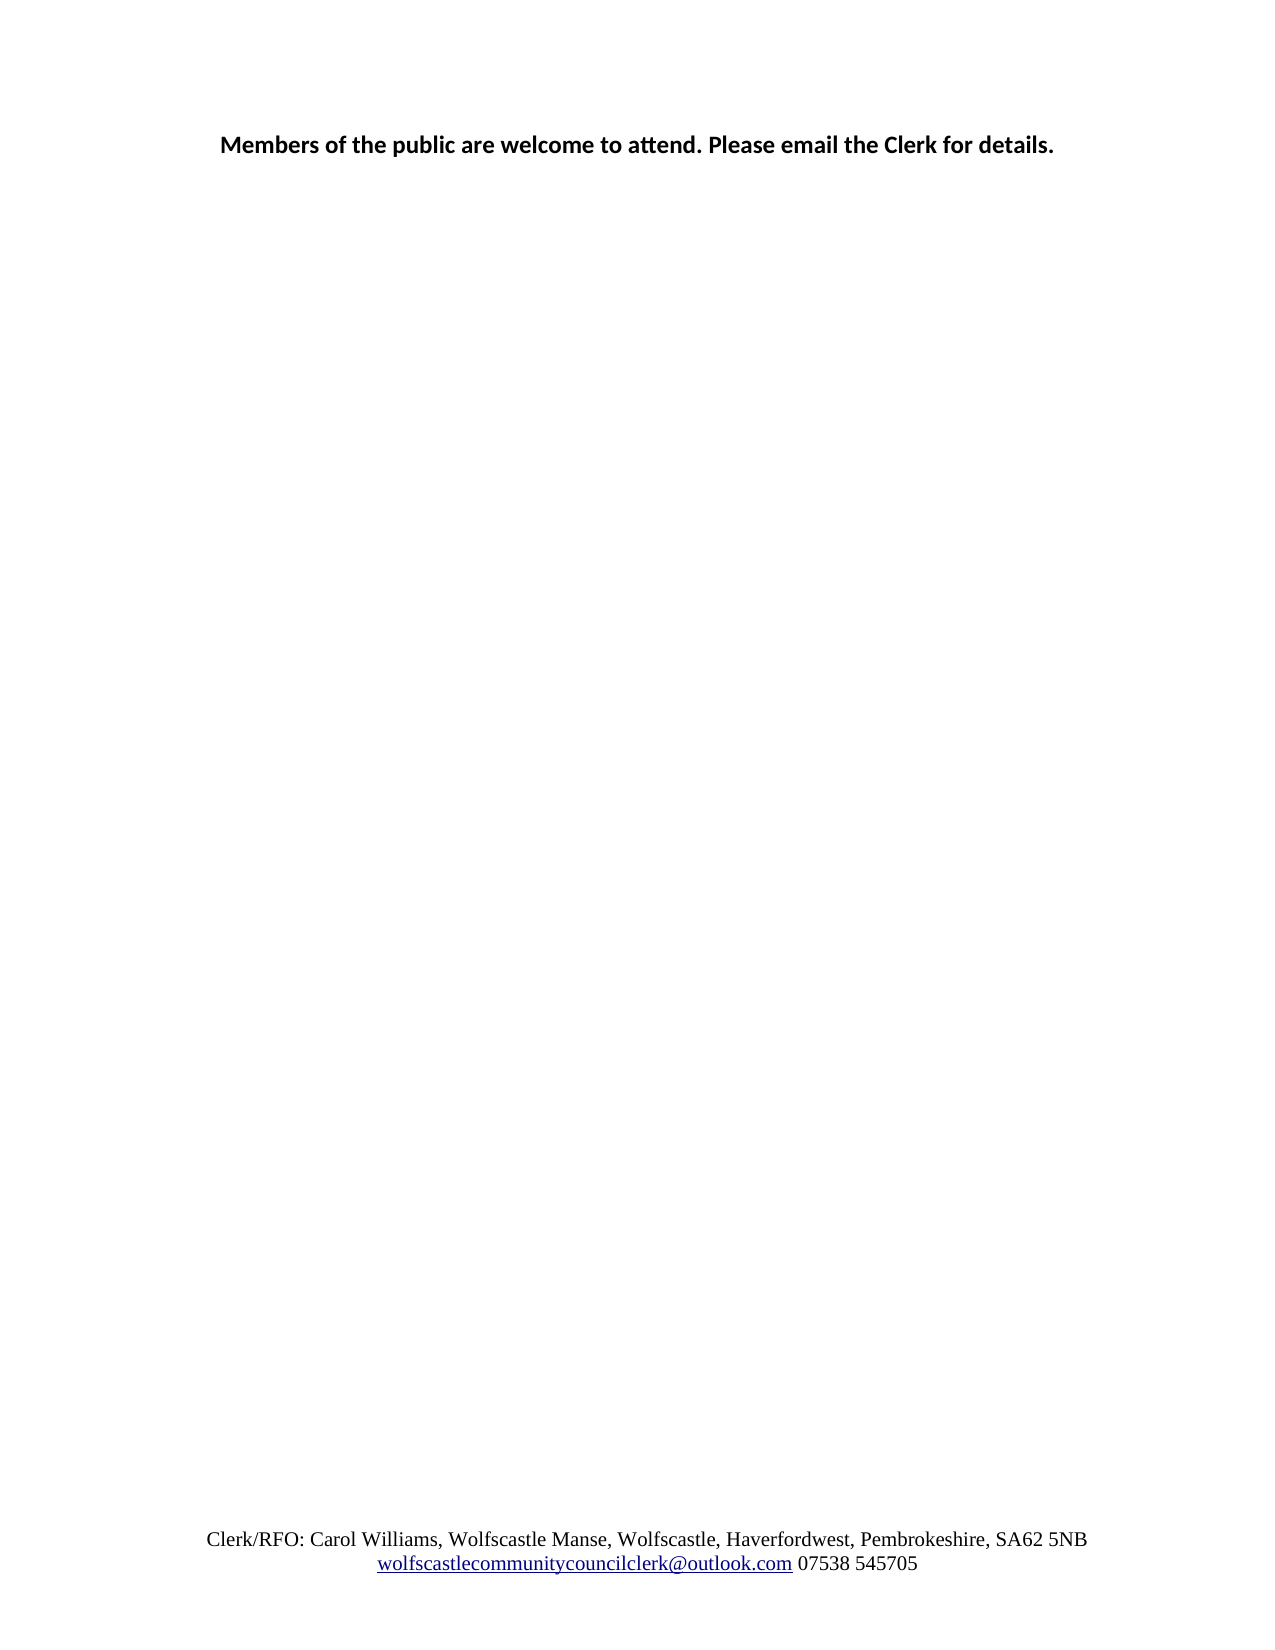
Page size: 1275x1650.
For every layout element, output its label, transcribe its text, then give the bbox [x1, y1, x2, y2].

text Members of the public are welcome to attend. Please email the Clerk for details. [118, 129, 1157, 159]
